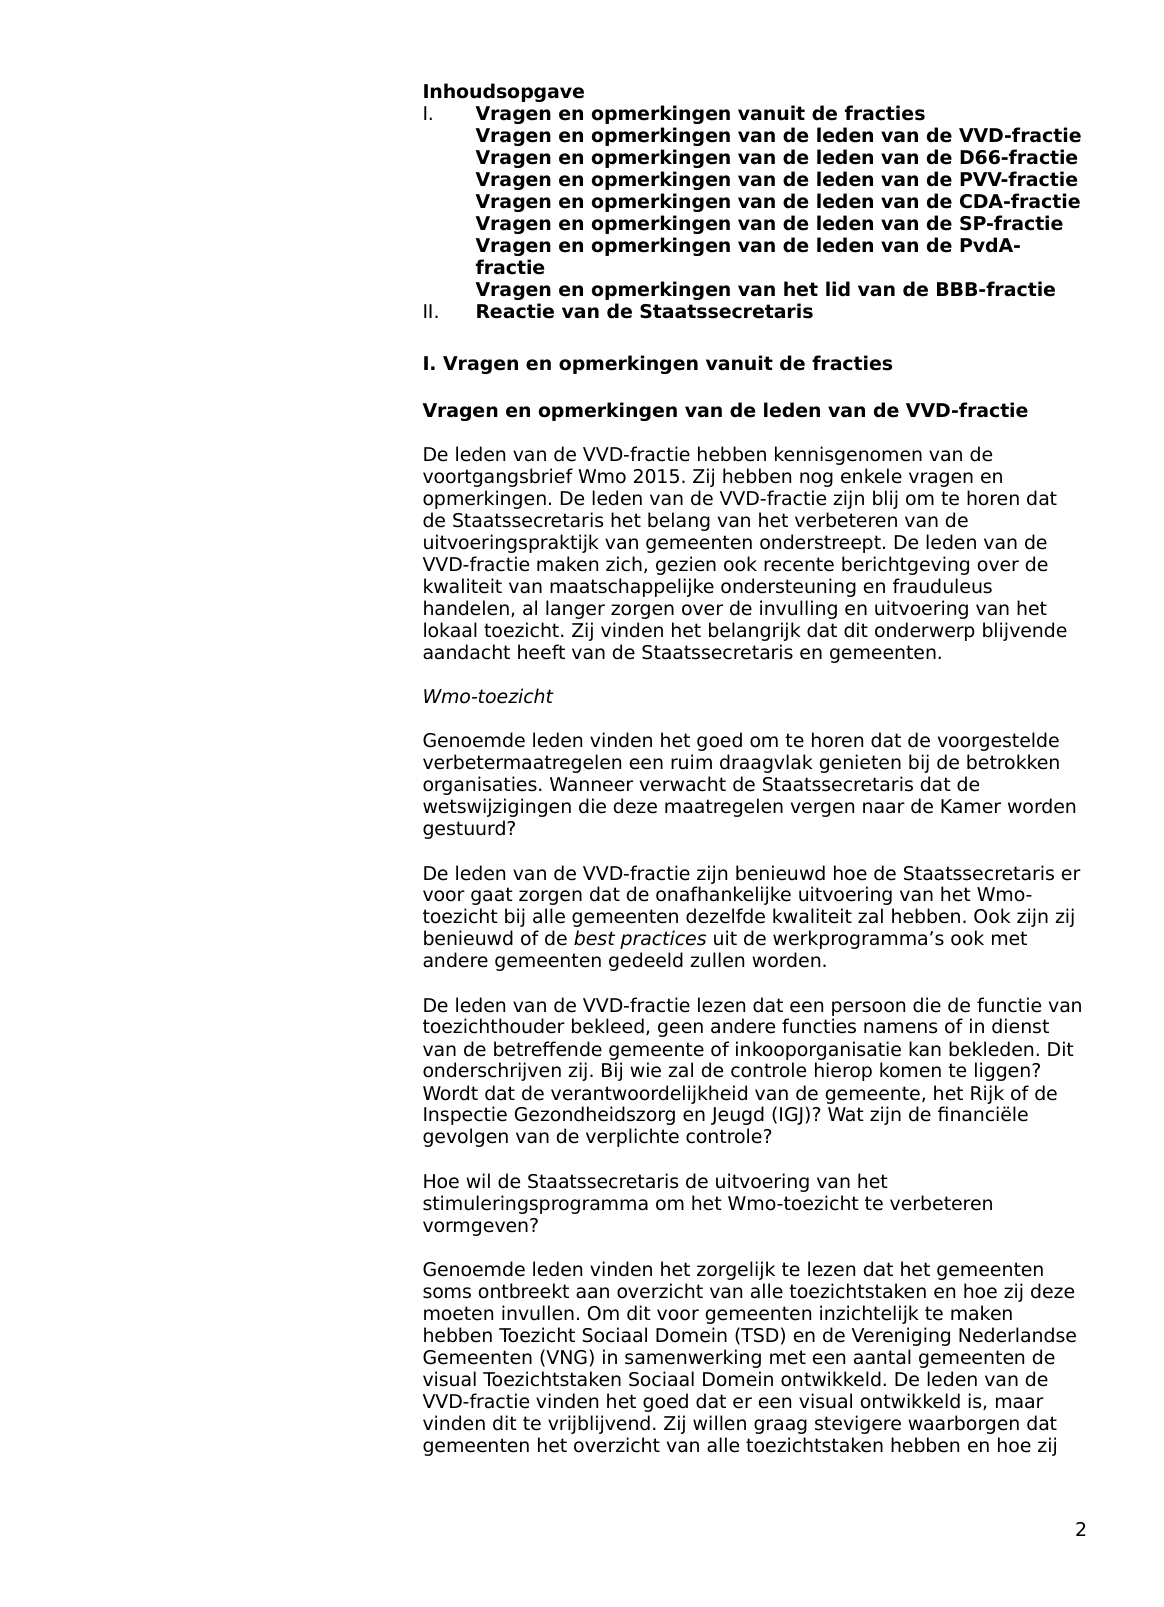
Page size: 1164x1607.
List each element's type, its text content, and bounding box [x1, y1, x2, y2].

subtitle I. Vragen en opmerkingen vanuit de fracties [422, 353, 1087, 375]
text De leden van de VVD-fractie hebben kennisgenomen van de voortgangsbrief Wmo 2015. Zij hebben nog enkele vragen en opmerkingen. De leden van de VVD-fractie zijn blij om te horen dat de Staatssecretaris het belang van het verbeteren van de uitvoeringspraktijk van gemeenten onderstreept. De leden van de VVD-fractie maken zich, gezien ook recente berichtgeving over de kwaliteit van maatschappelijke ondersteuning en frauduleus handelen, al langer zorgen over de invulling en uitvoering van het lokaal toezicht. Zij vinden het belangrijk dat dit onderwerp blijvende aandacht heeft van de Staatssecretaris en gemeenten. [422, 444, 1087, 664]
subtitle Vragen en opmerkingen van de leden van de VVD-fractie [422, 400, 1087, 422]
subtitle Wmo-toezicht [422, 686, 1087, 708]
text De leden van de VVD-fractie zijn benieuwd hoe de Staatssecretaris er voor gaat zorgen dat de onafhankelijke uitvoering van het Wmo-toezicht bij alle gemeenten dezelfde kwaliteit zal hebben. Ook zijn zij benieuwd of de best practices uit de werkprogramma’s ook met andere gemeenten gedeeld zullen worden. [422, 862, 1087, 972]
text II. Reactie van de Staatssecretaris [422, 301, 1087, 323]
text Vragen en opmerkingen van de leden van de VVD-fractie [475, 125, 1087, 147]
text Vragen en opmerkingen van de leden van de D66-fractie [475, 147, 1087, 169]
subtitle Inhoudsopgave [422, 81, 1087, 103]
text Vragen en opmerkingen van de leden van de CDA-fractie [475, 191, 1087, 213]
text Vragen en opmerkingen van de leden van de PVV-fractie [475, 169, 1087, 191]
text Genoemde leden vinden het zorgelijk te lezen dat het gemeenten soms ontbreekt aan overzicht van alle toezichtstaken en hoe zij deze moeten invullen. Om dit voor gemeenten inzichtelijk te maken hebben Toezicht Sociaal Domein (TSD) en de Vereniging Nederlandse Gemeenten (VNG) in samenwerking met een aantal gemeenten de visual Toezichtstaken Sociaal Domein ontwikkeld. De leden van de VVD-fractie vinden het goed dat er een visual ontwikkeld is, maar vinden dit te vrijblijvend. Zij willen graag stevigere waarborgen dat gemeenten het overzicht van alle toezichtstaken hebben en hoe zij [422, 1259, 1087, 1456]
text I. Vragen en opmerkingen vanuit de fracties [422, 103, 1087, 125]
text Vragen en opmerkingen van de leden van de PvdA-fractie [475, 235, 1087, 279]
text Genoemde leden vinden het goed om te horen dat de voorgestelde verbetermaatregelen een ruim draagvlak genieten bij de betrokken organisaties. Wanneer verwacht de Staatssecretaris dat de wetswijzigingen die deze maatregelen vergen naar de Kamer worden gestuurd? [422, 730, 1087, 840]
text Vragen en opmerkingen van het lid van de BBB-fractie [475, 279, 1087, 301]
text Vragen en opmerkingen van de leden van de SP-fractie [475, 213, 1087, 235]
text De leden van de VVD-fractie lezen dat een persoon die de functie van toezichthouder bekleed, geen andere functies namens of in dienst van de betreffende gemeente of inkooporganisatie kan bekleden. Dit onderschrijven zij. Bij wie zal de controle hierop komen te liggen? Wordt dat de verantwoordelijkheid van de gemeente, het Rijk of de Inspectie Gezondheidszorg en Jeugd (IGJ)? Wat zijn de financiële gevolgen van de verplichte controle? [422, 994, 1087, 1148]
text Hoe wil de Staatssecretaris de uitvoering van het stimuleringsprogramma om het Wmo-toezicht te verbeteren vormgeven? [422, 1171, 1087, 1236]
